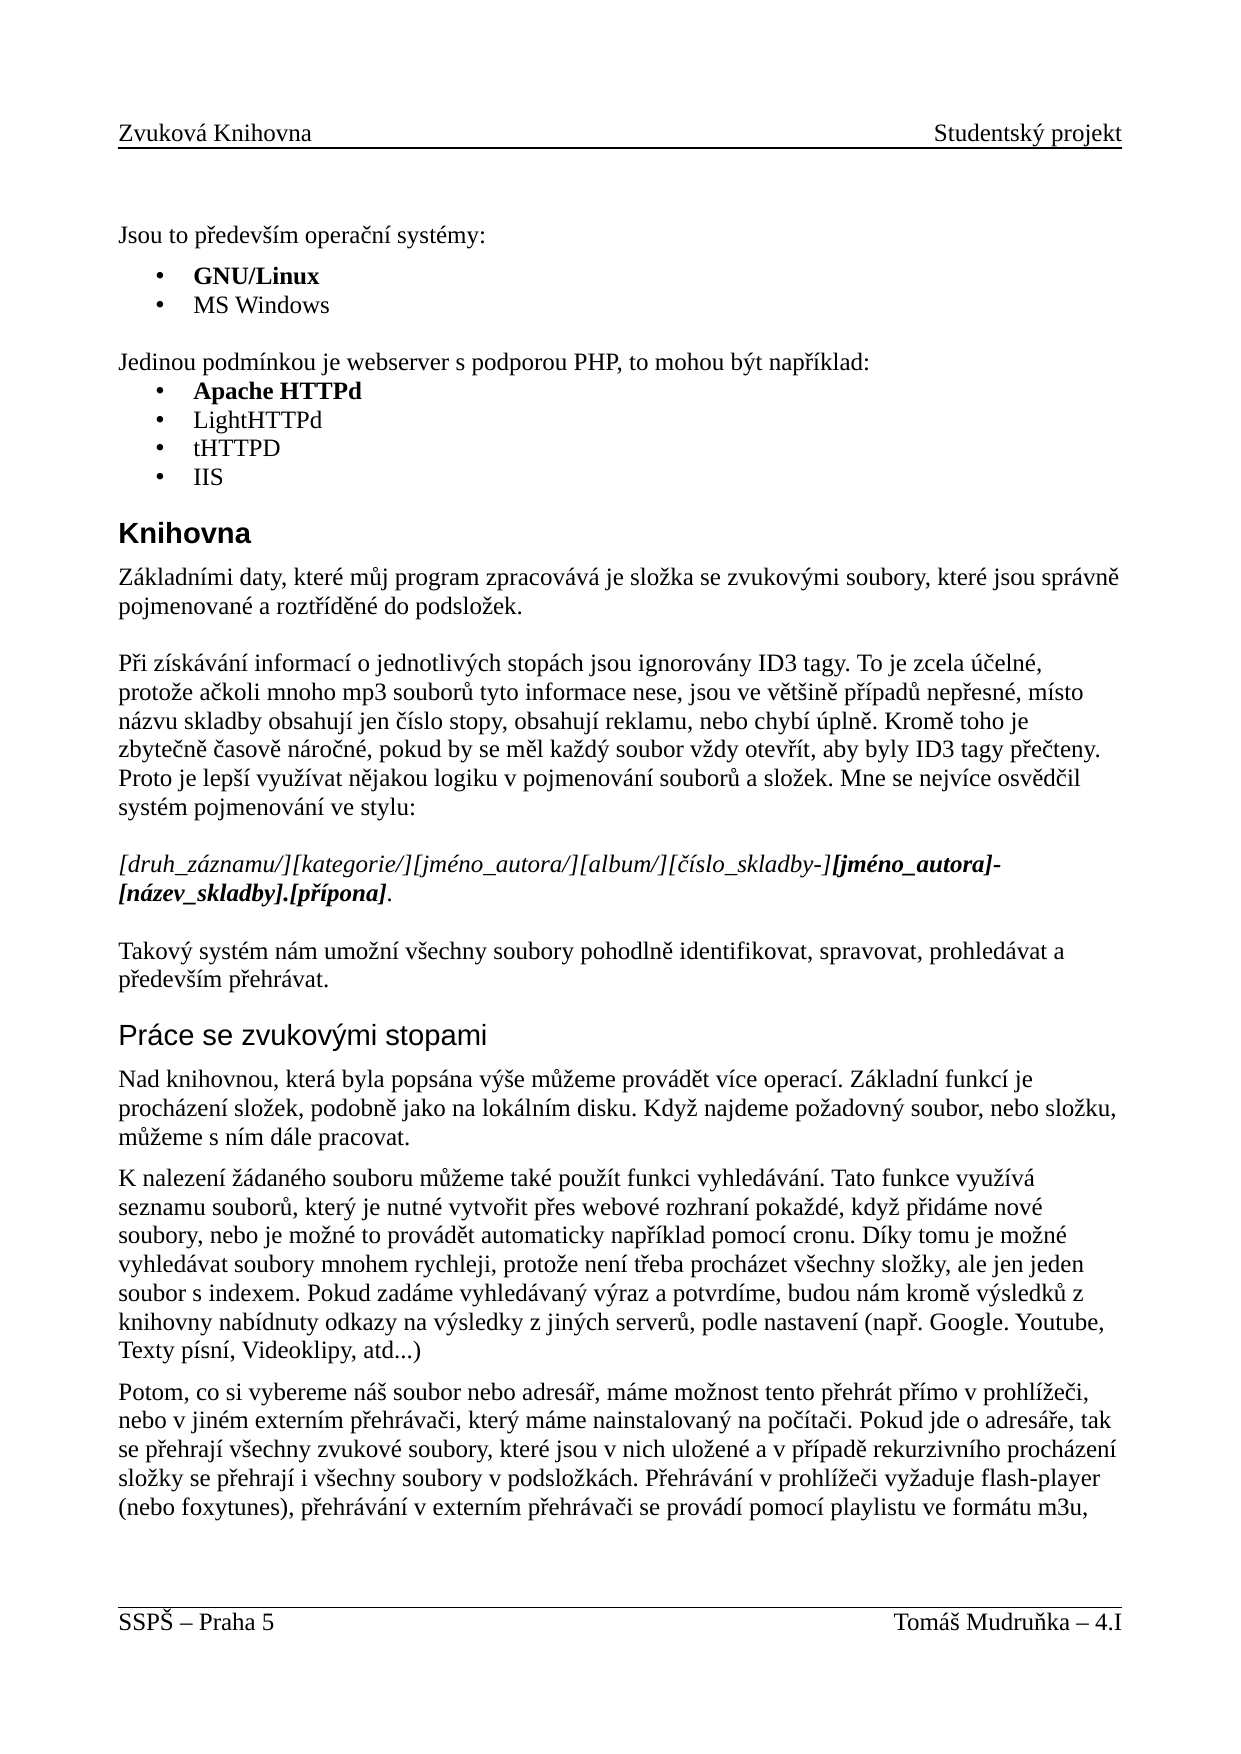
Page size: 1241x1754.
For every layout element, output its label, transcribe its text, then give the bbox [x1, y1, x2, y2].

list MS Windows [156, 290, 1122, 318]
list tHTTPD [156, 433, 1122, 462]
text Takový systém nám umožní všechny soubory pohodlně identifikovat, spravovat, prohledávat a především přehrávat. [118, 936, 1122, 993]
text Základními daty, které můj program zpracovává je složka se zvukovými soubory, které jsou správně pojmenované a roztříděné do podsložek. [118, 562, 1122, 619]
list GNU/Linux [156, 261, 1122, 290]
text Jedinou podmínkou je webserver s podporou PHP, to mohou být například: [118, 347, 1122, 376]
text [druh_záznamu/][kategorie/][jméno_autora/][album/][číslo_skladby-][jméno_autora]-[název_skladby].[přípona]. [118, 849, 1122, 907]
subtitle Práce se zvukovými stopami [118, 1018, 1122, 1052]
subtitle Knihovna [118, 516, 1122, 549]
text Potom, co si vybereme náš soubor nebo adresář, máme možnost tento přehrát přímo v prohlížeči, nebo v jiném externím přehrávači, který máme nainstalovaný na počítači. Pokud jde o adresáře, tak se přehrají všechny zvukové soubory, které jsou v nich uložené a v případě rekurzivního procházení složky se přehrají i všechny soubory v podsložkách. Přehrávání v prohlížeči vyžaduje flash-player (nebo foxytunes), přehrávání v externím přehrávači se provádí pomocí playlistu ve formátu m3u, [118, 1377, 1122, 1521]
text Jsou to především operační systémy: [118, 220, 1122, 248]
list LightHTTPd [156, 405, 1122, 433]
text Při získávání informací o jednotlivých stopách jsou ignorovány ID3 tagy. To je zcela účelné, protože ačkoli mnoho mp3 souborů tyto informace nese, jsou ve většině případů nepřesné, místo názvu skladby obsahují jen číslo stopy, obsahují reklamu, nebo chybí úplně. Kromě toho je zbytečně časově náročné, pokud by se měl každý soubor vždy otevřít, aby byly ID3 tagy přečteny. Proto je lepší využívat nějakou logiku v pojmenování souborů a složek. Mne se nejvíce osvědčil systém pojmenování ve stylu: [118, 648, 1122, 821]
list IIS [156, 462, 1122, 491]
text K nalezení žádaného souboru můžeme také použít funkci vyhledávání. Tato funkce využívá seznamu souborů, který je nutné vytvořit přes webové rozhraní pokaždé, když přidáme nové soubory, nebo je možné to provádět automaticky například pomocí cronu. Díky tomu je možné vyhledávat soubory mnohem rychleji, protože není třeba procházet všechny složky, ale jen jeden soubor s indexem. Pokud zadáme vyhledávaný výraz a potvrdíme, budou nám kromě výsledků z knihovny nabídnuty odkazy na výsledky z jiných serverů, podle nastavení (např. Google. Youtube, Texty písní, Videoklipy, atd...) [118, 1163, 1122, 1364]
list Apache HTTPd [156, 376, 1122, 405]
text Nad knihovnou, která byla popsána výše můžeme provádět více operací. Základní funkcí je procházení složek, podobně jako na lokálním disku. Když najdeme požadovný soubor, nebo složku, můžeme s ním dále pracovat. [118, 1064, 1122, 1151]
